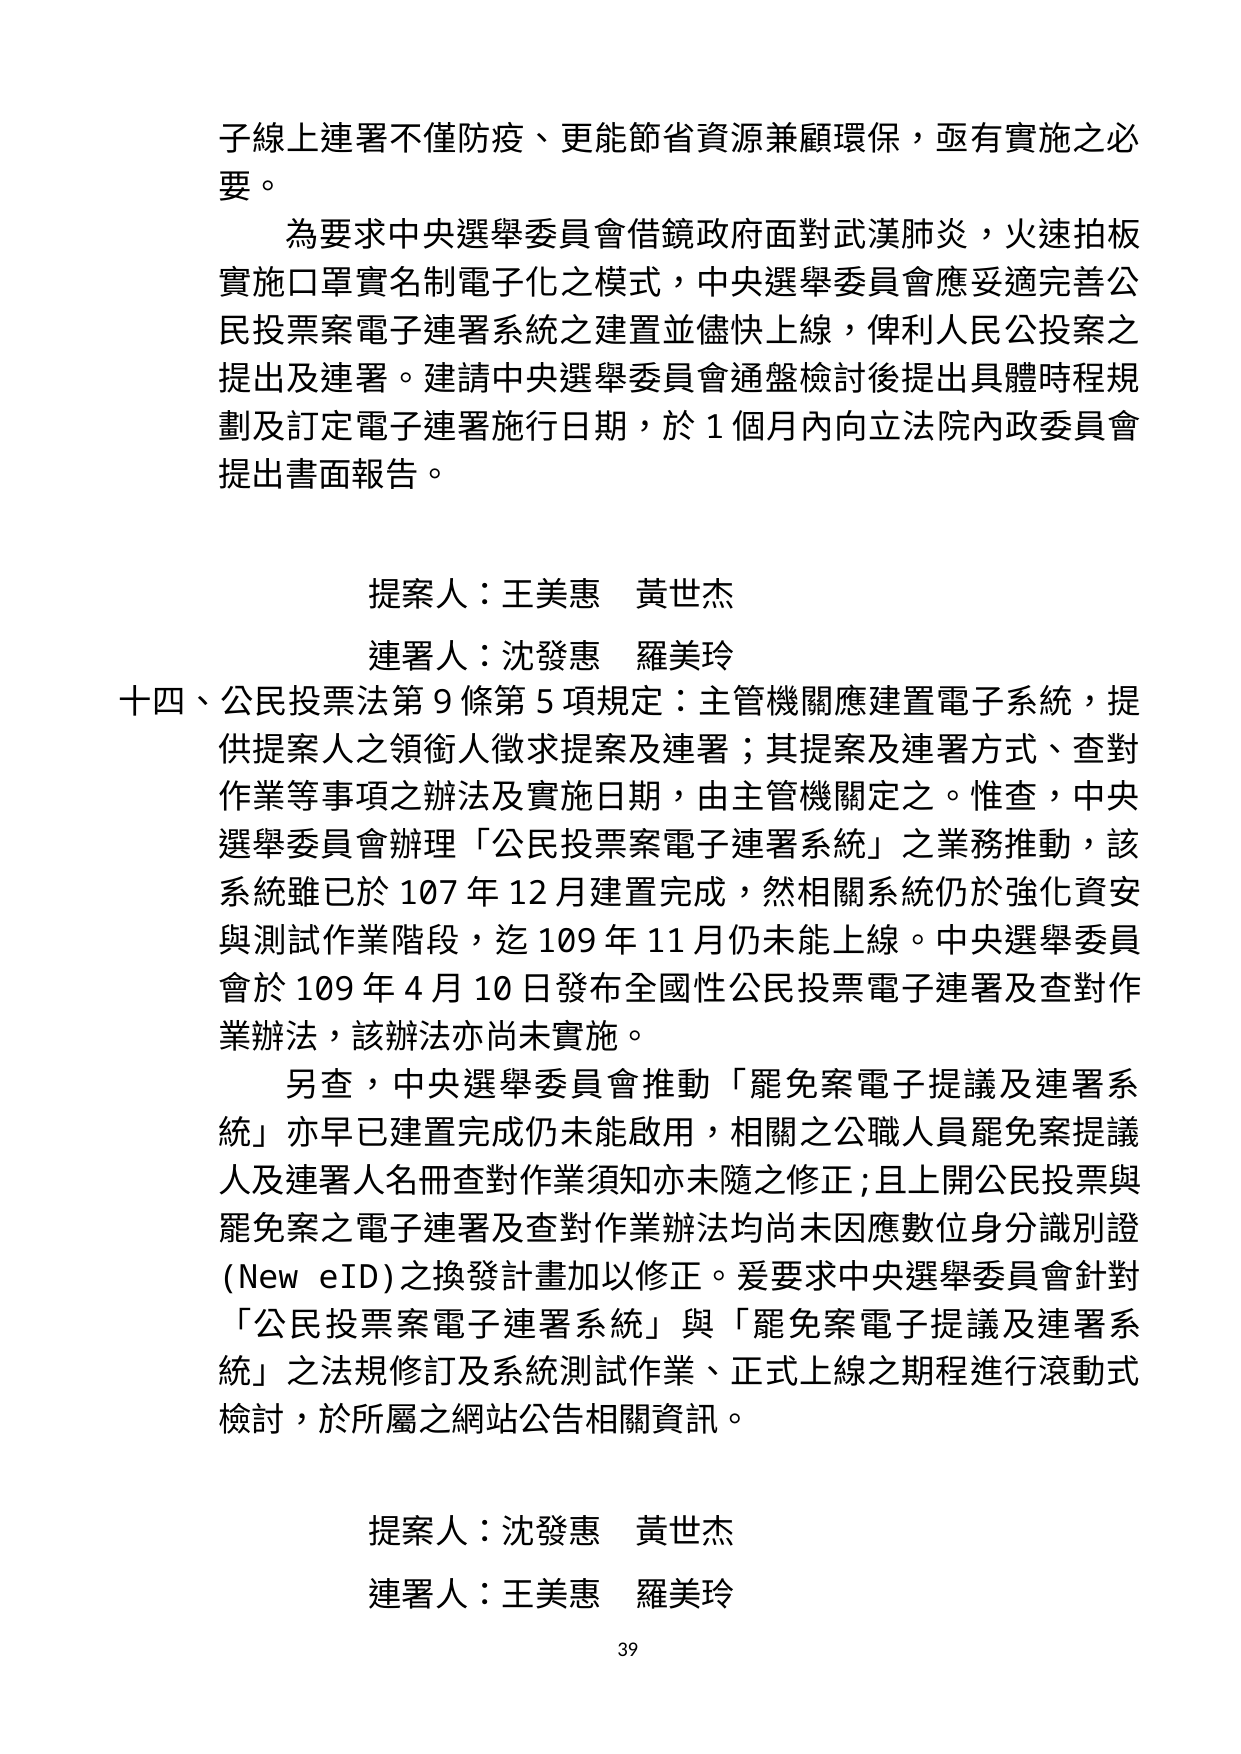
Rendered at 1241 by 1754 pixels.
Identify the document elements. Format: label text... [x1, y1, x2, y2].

text 子線上連署不僅防疫、更能節省資源兼顧環保，亟有實施之必要。 [218, 112, 1142, 208]
text 連署人：沈發惠 羅美玲 [368, 612, 1142, 675]
text 提案人：沈發惠 黃世杰 [368, 1487, 1142, 1550]
text 連署人：王美惠 羅美玲 [368, 1550, 1142, 1612]
text 十四、公民投票法第9條第5項規定：主管機關應建置電子系統，提供提案人之領銜人徵求提案及連署；其提案及連署方式、查對作業等事項之辦法及實施日期，由主管機關定之。惟查，中央選舉委員會辦理「公民投票案電子連署系統」之業務推動，該系統雖已於107年12月建置完成，然相關系統仍於強化資安與測試作業階段，迄109年11月仍未能上線。中央選舉委員會於109年4月10日發布全國性公民投票電子連署及查對作業辦法，該辦法亦尚未實施。 [118, 675, 1142, 1058]
text 提案人：王美惠 黃世杰 [368, 550, 1142, 612]
text 另查，中央選舉委員會推動「罷免案電子提議及連署系統」亦早已建置完成仍未能啟用，相關之公職人員罷免案提議人及連署人名冊查對作業須知亦未隨之修正;且上開公民投票與罷免案之電子連署及查對作業辦法均尚未因應數位身分識別證(New eID)之換發計畫加以修正。爰要求中央選舉委員會針對「公民投票案電子連署系統」與「罷免案電子提議及連署系統」之法規修訂及系統測試作業、正式上線之期程進行滾動式檢討，於所屬之網站公告相關資訊。 [218, 1058, 1142, 1441]
text 為要求中央選舉委員會借鏡政府面對武漢肺炎，火速拍板實施口罩實名制電子化之模式，中央選舉委員會應妥適完善公民投票案電子連署系統之建置並儘快上線，俾利人民公投案之提出及連署。建請中央選舉委員會通盤檢討後提出具體時程規劃及訂定電子連署施行日期，於1個月內向立法院內政委員會提出書面報告。 [218, 208, 1142, 496]
